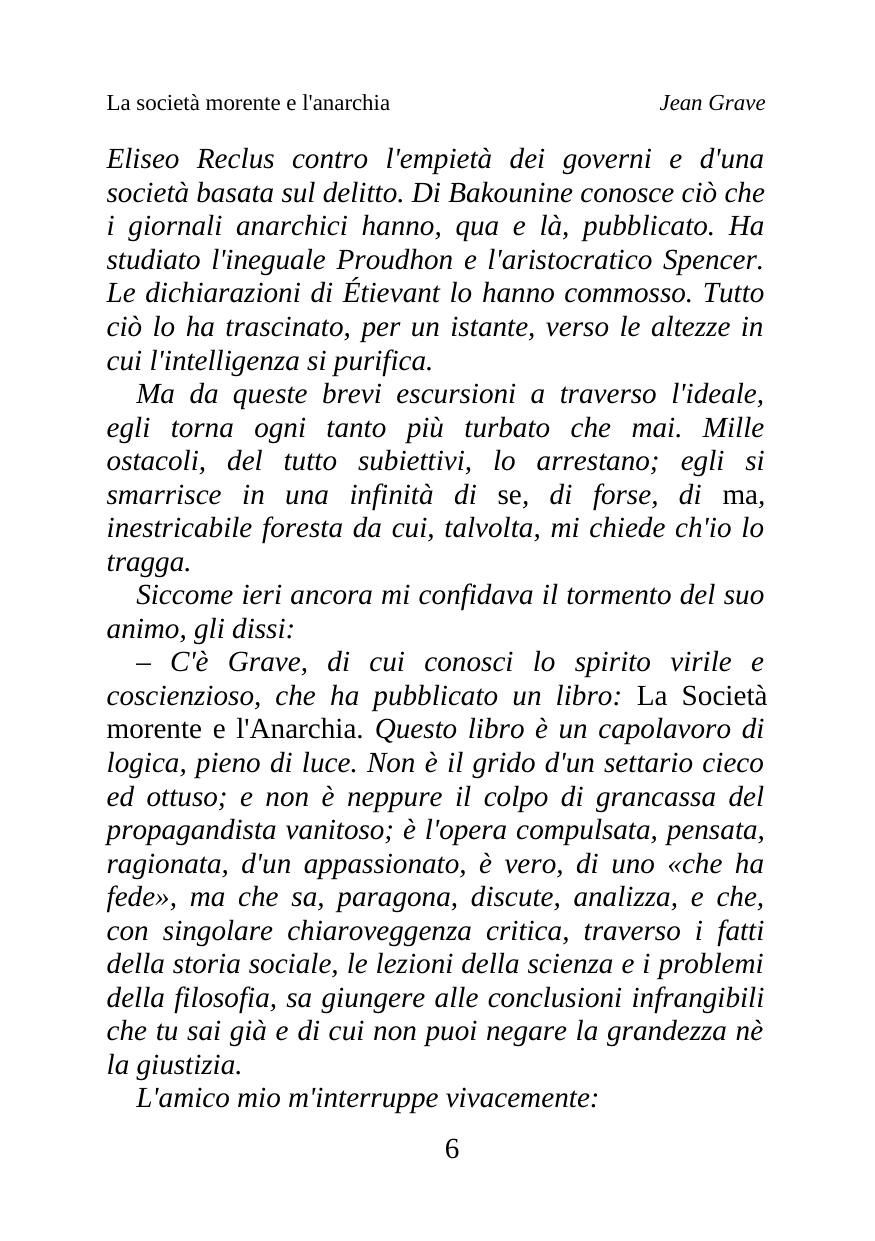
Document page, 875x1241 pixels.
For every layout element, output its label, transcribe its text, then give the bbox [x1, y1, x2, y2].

text Siccome ieri ancora mi confidava il tormento del suo animo, gli dissi: [106, 577, 768, 644]
text Eliseo Reclus contro l'empietà dei governi e d'una società basata sul delitto. Di Bakounine conosce ciò che i giornali anarchici hanno, qua e là, pubblicato. Ha studiato l'ineguale Proudhon e l'aristocratico Spencer. Le dichiarazioni di Étievant lo hanno commosso. Tutto ciò lo ha trascinato, per un istante, verso le altezze in cui l'intelligenza si purifica. [106, 141, 768, 376]
text L'amico mio m'interruppe vivacemente: [106, 1081, 768, 1114]
text – C'è Grave, di cui conosci lo spirito virile e coscienzioso, che ha pubblicato un libro: La Società morente e l'Anarchia. Questo libro è un capolavoro di logica, pieno di luce. Non è il grido d'un settario cieco ed ottuso; e non è neppure il colpo di grancassa del propagandista vanitoso; è l'opera compulsata, pensata, ragionata, d'un appassionato, è vero, di uno «che ha fede», ma che sa, paragona, discute, analizza, e che, con singolare chiaroveggenza critica, traverso i fatti della storia sociale, le lezioni della scienza e i problemi della filosofia, sa giungere alle conclusioni infrangibili che tu sai già e di cui non puoi negare la grandezza nè la giustizia. [106, 644, 768, 1081]
text Ma da queste brevi escursioni a traverso l'ideale, egli torna ogni tanto più turbato che mai. Mille ostacoli, del tutto subiettivi, lo arrestano; egli si smarrisce in una infinità di se, di forse, di ma, inestricabile foresta da cui, talvolta, mi chiede ch'io lo tragga. [106, 376, 768, 577]
